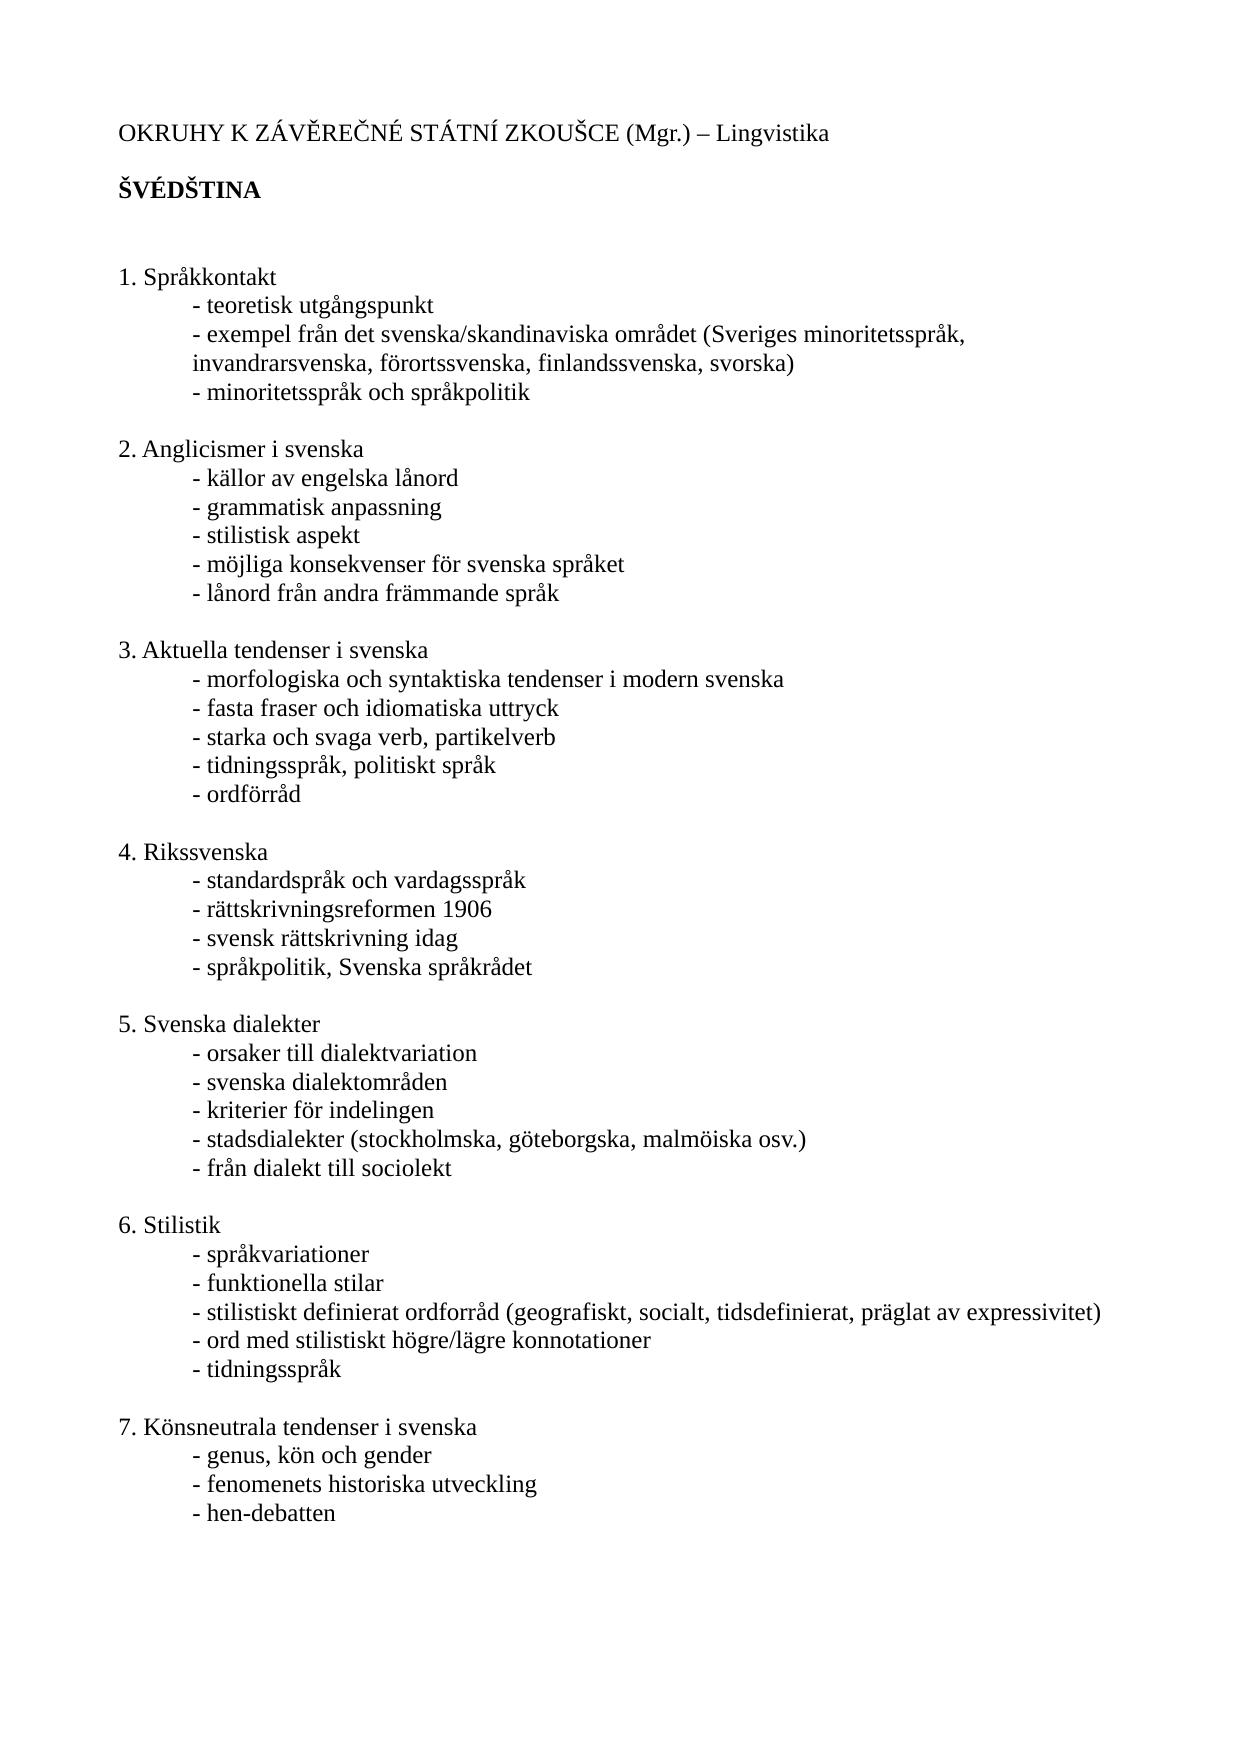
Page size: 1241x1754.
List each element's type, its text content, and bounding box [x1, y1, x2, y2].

text - exempel från det svenska/skandinaviska området (Sveriges minoritetsspråk, invandrarsvenska, förortssvenska, finlandssvenska, svorska) [192, 319, 1122, 377]
text - stadsdialekter (stockholmska, göteborgska, malmöiska osv.) [118, 1124, 1122, 1153]
text - tidningsspråk [118, 1354, 1122, 1383]
text - möjliga konsekvenser för svenska språket [118, 549, 1122, 578]
text ŠVÉDŠTINA [118, 176, 1122, 204]
text 2. Anglicismer i svenska [118, 434, 1122, 463]
text - svenska dialektområden [118, 1067, 1122, 1096]
text - stilistiskt definierat ordforråd (geografiskt, socialt, tidsdefinierat, präglat av expressivitet) [118, 1297, 1122, 1326]
text - rättskrivningsreformen 1906 [118, 894, 1122, 923]
text - svensk rättskrivning idag [118, 923, 1122, 952]
text - kriterier för indelingen [118, 1096, 1122, 1124]
text - orsaker till dialektvariation [118, 1038, 1122, 1067]
text 5. Svenska dialekter [118, 1009, 1122, 1038]
text - teoretisk utgångspunkt [118, 291, 1122, 319]
text - starka och svaga verb, partikelverb [118, 722, 1122, 751]
text 3. Aktuella tendenser i svenska [118, 636, 1122, 664]
text - standardspråk och vardagsspråk [118, 866, 1122, 894]
text - från dialekt till sociolekt [118, 1153, 1122, 1182]
text - källor av engelska lånord [118, 463, 1122, 492]
text - stilistisk aspekt [118, 521, 1122, 549]
text - språkpolitik, Svenska språkrådet [192, 952, 1122, 981]
text - ord med stilistiskt högre/lägre konnotationer [118, 1326, 1122, 1354]
text - tidningsspråk, politiskt språk [118, 751, 1122, 779]
text - grammatisk anpassning [118, 492, 1122, 521]
text OKRUHY K ZÁVĚREČNÉ STÁTNÍ ZKOUŠCE (Mgr.) – Lingvistika [118, 118, 1122, 147]
text - fasta fraser och idiomatiska uttryck [118, 693, 1122, 722]
text - genus, kön och gender [118, 1441, 1122, 1469]
text 1. Språkkontakt [118, 262, 1122, 291]
text 6. Stilistik [118, 1211, 1122, 1239]
text 4. Rikssvenska [118, 837, 1122, 866]
text - ordförråd [118, 779, 1122, 808]
text 7. Könsneutrala tendenser i svenska [118, 1412, 1122, 1441]
text - lånord från andra främmande språk [118, 578, 1122, 607]
text - fenomenets historiska utveckling [118, 1469, 1122, 1498]
text - språkvariationer [118, 1239, 1122, 1268]
text - hen-debatten [118, 1498, 1122, 1527]
text - funktionella stilar [118, 1268, 1122, 1297]
text - minoritetsspråk och språkpolitik [192, 377, 1122, 406]
text - morfologiska och syntaktiska tendenser i modern svenska [118, 664, 1122, 693]
